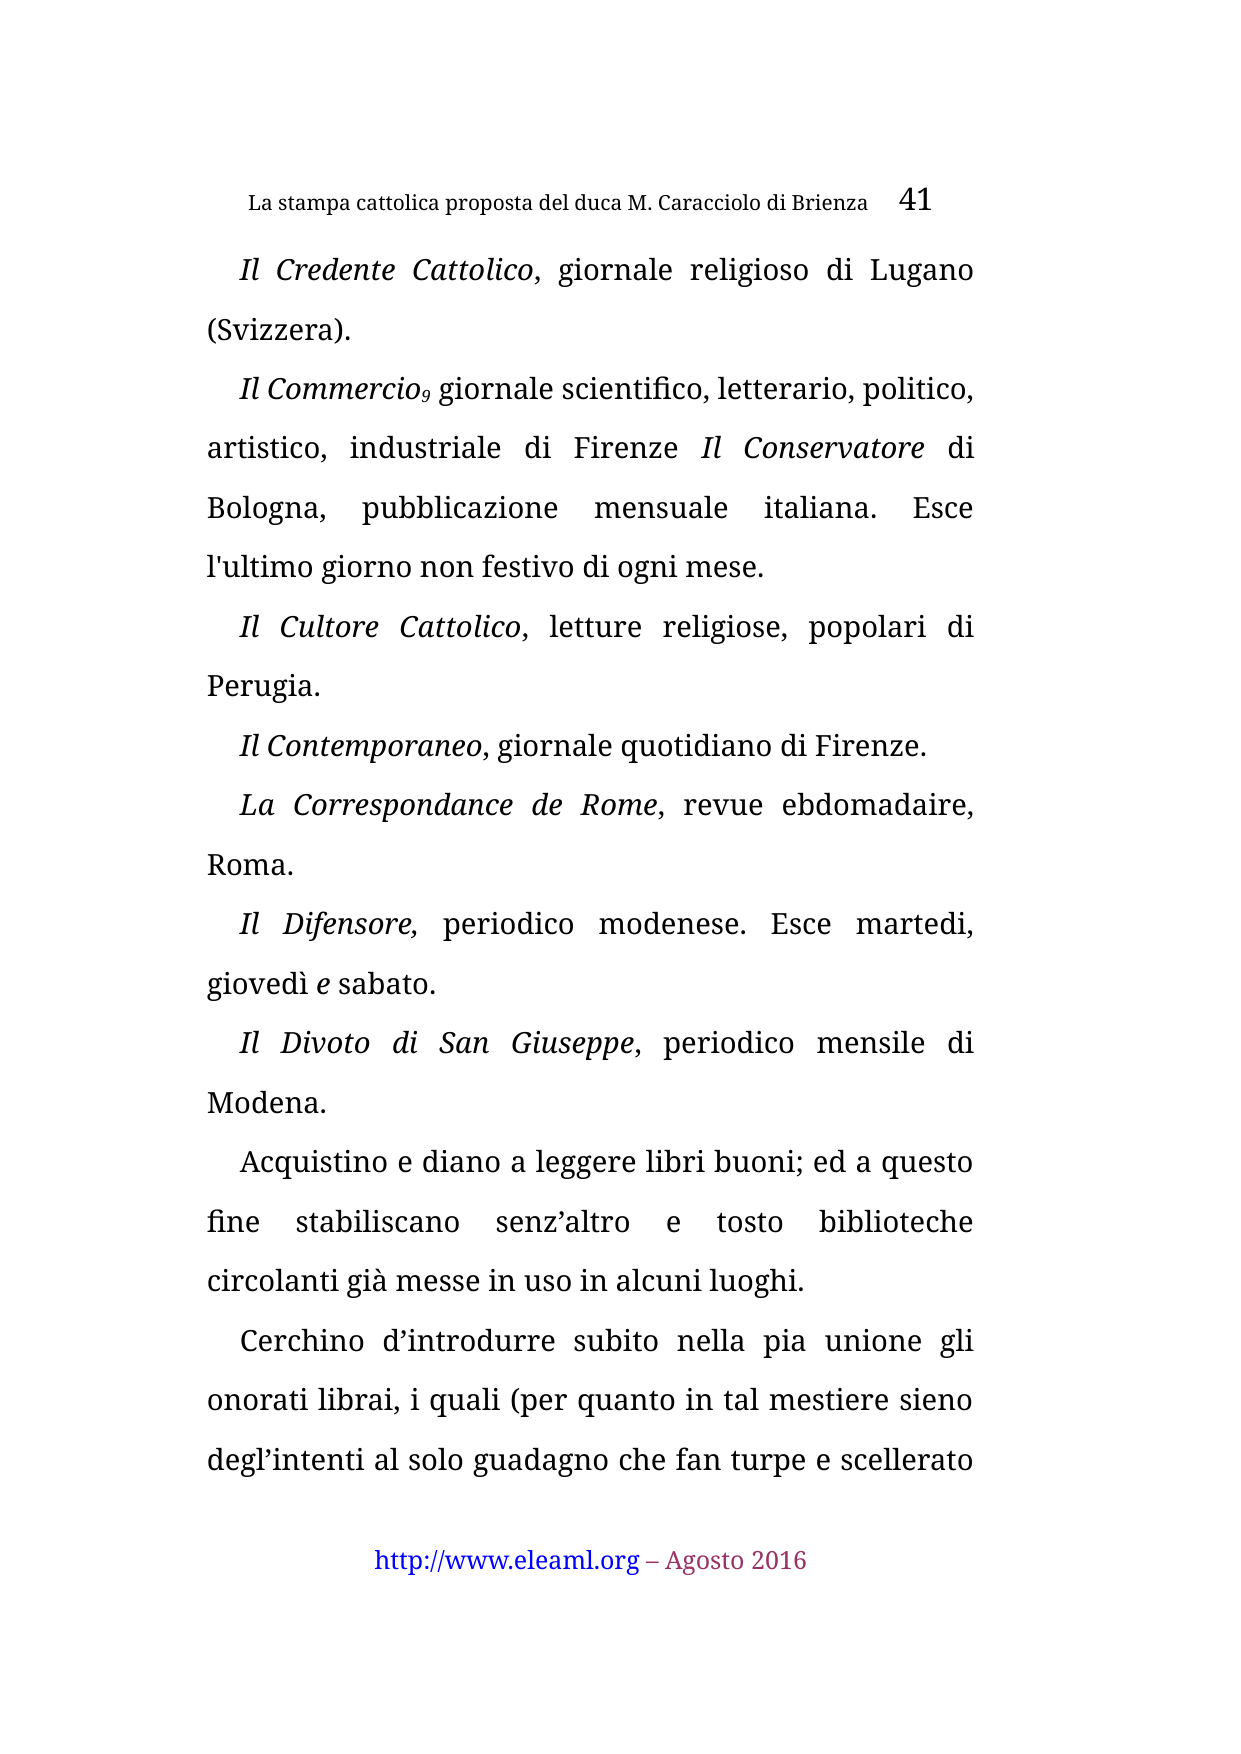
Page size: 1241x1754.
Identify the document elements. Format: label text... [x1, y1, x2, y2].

text Acquistino e diano a leggere libri buoni; ed a questo fine stabiliscano senz’altro e tosto biblioteche circolanti già messe in uso in alcuni luoghi. [207, 1141, 974, 1300]
text Il Difensore, periodico modenese. Esce martedi, giovedì e sabato. [207, 903, 974, 1003]
text La Correspondance de Rome, revue ebdomadaire, Roma. [207, 784, 974, 884]
text Il Cultore Cattolico, letture religiose, popolari di Perugia. [207, 606, 974, 705]
text Cerchino d’introdurre subito nella pia unione gli onorati librai, i quali (per quanto in tal mestiere sieno degl’intenti al solo guadagno che fan turpe e scellerato [207, 1320, 974, 1478]
text Il Contemporaneo, giornale quotidiano di Firenze. [207, 725, 974, 765]
text Il Divoto di San Giuseppe, periodico mensile di Modena. [207, 1022, 974, 1122]
text Il Commercio9 giornale scientifico, letterario, politico, artistico, industriale di Firenze Il Conservatore di Bologna, pubblicazione mensuale italiana. Esce l'ultimo giorno non festivo di ogni mese. [207, 368, 974, 586]
text Il Credente Cattolico, giornale religioso di Lugano (Svizzera). [207, 249, 974, 348]
